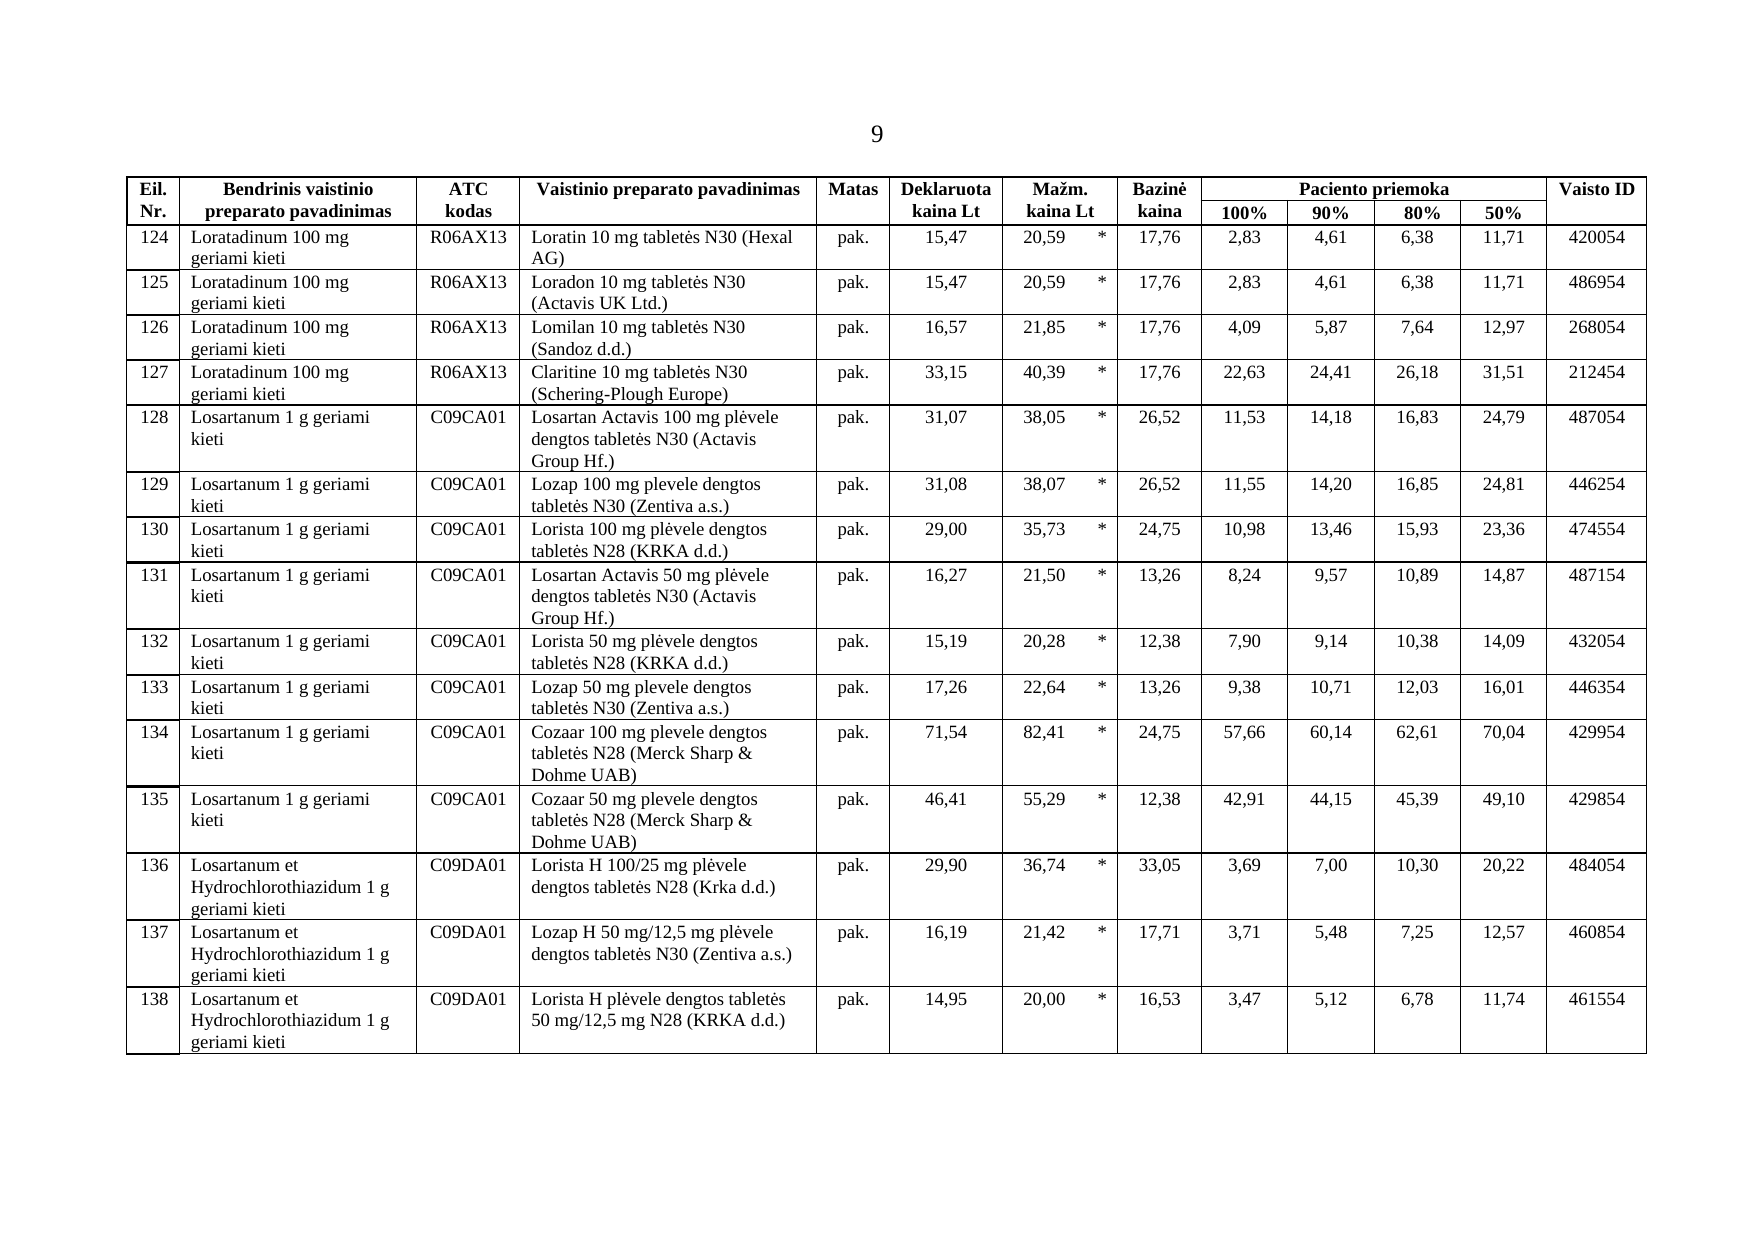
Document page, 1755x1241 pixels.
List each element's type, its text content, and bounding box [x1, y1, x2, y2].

table_cell Lorista 50 mg plėvele dengtos tabletės N28 (KRKA d.d.) [520, 629, 816, 673]
table_cell 128 [127, 406, 179, 471]
table_cell C09DA01 [417, 854, 519, 919]
table_cell 446354 [1547, 675, 1646, 719]
table_cell 129 [127, 473, 179, 516]
table_cell C09CA01 [417, 675, 519, 719]
table_cell 487154 [1547, 563, 1646, 628]
table_cell 22,64 [1003, 675, 1086, 719]
table_cell 12,57 [1461, 920, 1546, 986]
table_cell 474554 [1547, 517, 1646, 561]
table_cell 71,54 [890, 720, 1002, 785]
table_cell 6,38 [1375, 270, 1460, 314]
table_header Bendrinis vaistinio preparato pavadinimas [180, 178, 416, 223]
table_cell 11,74 [1461, 987, 1546, 1052]
table_cell 420054 [1547, 226, 1646, 269]
table_header Paciento priemoka [1202, 178, 1546, 200]
table_cell R06AX13 [417, 315, 519, 359]
table_cell 21,50 [1003, 563, 1086, 628]
table_cell 24,41 [1288, 360, 1374, 404]
table_cell 31,08 [890, 472, 1002, 516]
table_cell 14,09 [1461, 629, 1546, 673]
table_cell * [1086, 854, 1117, 919]
table_cell 487054 [1547, 406, 1646, 471]
table_cell 42,91 [1202, 786, 1287, 852]
table_cell * [1086, 360, 1117, 404]
table_cell Loratin 10 mg tabletės N30 (Hexal AG) [520, 226, 816, 269]
table_cell 38,05 [1003, 406, 1086, 471]
table_cell 55,29 [1003, 786, 1086, 852]
table_cell * [1086, 987, 1117, 1052]
table_cell pak. [817, 360, 889, 404]
table_cell 29,00 [890, 517, 1002, 561]
table_cell 135 [127, 788, 179, 852]
table_cell 20,59 [1003, 226, 1086, 269]
table_cell 10,38 [1375, 629, 1460, 673]
table_cell 15,93 [1375, 517, 1460, 561]
table_cell 11,53 [1202, 406, 1287, 471]
table_cell C09DA01 [417, 920, 519, 986]
table_cell pak. [817, 226, 889, 269]
table_cell Loratadinum 100 mg geriami kieti [180, 226, 416, 269]
table_cell Lozap H 50 mg/12,5 mg plėvele dengtos tabletės N30 (Zentiva a.s.) [520, 920, 816, 986]
table_cell 2,83 [1202, 270, 1287, 314]
table_header ATC kodas [417, 178, 519, 223]
table_cell * [1086, 517, 1117, 561]
table_cell pak. [817, 987, 889, 1052]
table_cell 125 [127, 271, 179, 314]
table_header Bazinė kaina Lt [1118, 178, 1201, 223]
table_cell pak. [817, 675, 889, 719]
table_cell Losartanum et Hydrochlorothiazidum 1 g geriami kieti [180, 920, 416, 986]
table_cell 7,00 [1288, 854, 1374, 919]
table_cell C09CA01 [417, 563, 519, 628]
table_cell Lozap 100 mg plevele dengtos tabletės N30 (Zentiva a.s.) [520, 472, 816, 516]
table_cell 45,39 [1375, 786, 1460, 852]
table_cell 46,41 [890, 786, 1002, 852]
table_cell 20,00 [1003, 987, 1086, 1052]
table_cell 23,36 [1461, 517, 1546, 561]
table_cell pak. [817, 472, 889, 516]
table_cell 82,41 [1003, 720, 1086, 785]
table_cell 62,61 [1375, 720, 1460, 785]
table_cell 429854 [1547, 786, 1646, 852]
table_cell C09CA01 [417, 629, 519, 673]
table_cell C09CA01 [417, 720, 519, 785]
table_cell 17,76 [1118, 315, 1201, 359]
table_cell 446254 [1547, 472, 1646, 516]
table_cell Loradon 10 mg tabletės N30 (Actavis UK Ltd.) [520, 270, 816, 314]
table_cell 8,24 [1202, 563, 1287, 628]
table_cell 10,30 [1375, 854, 1460, 919]
table_cell Losartanum 1 g geriami kieti [180, 629, 416, 673]
table_cell Claritine 10 mg tabletės N30 (Schering-Plough Europe) [520, 360, 816, 404]
table_cell R06AX13 [417, 226, 519, 269]
table_cell 4,61 [1288, 226, 1374, 269]
table_cell 461554 [1547, 987, 1646, 1052]
table_cell 17,26 [890, 675, 1002, 719]
table_cell 124 [127, 226, 179, 269]
table_cell 127 [127, 361, 179, 404]
table_cell C09CA01 [417, 472, 519, 516]
table_cell Losartanum et Hydrochlorothiazidum 1 g geriami kieti [180, 987, 416, 1052]
table_cell 16,19 [890, 920, 1002, 986]
table_cell 432054 [1547, 629, 1646, 673]
table_cell Losartanum et Hydrochlorothiazidum 1 g geriami kieti [180, 854, 416, 919]
table_cell 132 [127, 630, 179, 673]
table_cell 80% [1375, 201, 1460, 223]
table_header Eil. Nr. [128, 178, 179, 223]
table_cell * [1086, 720, 1117, 785]
table_cell * [1086, 315, 1117, 359]
table_cell 9,57 [1288, 563, 1374, 628]
table_cell 49,10 [1461, 786, 1546, 852]
table_cell 36,74 [1003, 854, 1086, 919]
table_cell Losartanum 1 g geriami kieti [180, 786, 416, 852]
table_cell Losartanum 1 g geriami kieti [180, 406, 416, 471]
table_cell 26,18 [1375, 360, 1460, 404]
table_cell 12,38 [1118, 629, 1201, 673]
table_cell 3,71 [1202, 920, 1287, 986]
table_cell 24,81 [1461, 472, 1546, 516]
table_header Matas [817, 178, 889, 223]
table_cell 133 [127, 676, 179, 719]
table_cell 31,51 [1461, 360, 1546, 404]
table_header Deklaruota kaina Lt [890, 178, 1002, 223]
table_cell 9,38 [1202, 675, 1287, 719]
table_cell 126 [127, 316, 179, 359]
table_cell Cozaar 100 mg plevele dengtos tabletės N28 (Merck Sharp & Dohme UAB) [520, 720, 816, 785]
table_cell Lomilan 10 mg tabletės N30 (Sandoz d.d.) [520, 315, 816, 359]
table_cell 14,18 [1288, 406, 1374, 471]
table_cell 16,53 [1118, 987, 1201, 1052]
table_cell pak. [817, 854, 889, 919]
table_cell 35,73 [1003, 517, 1086, 561]
table_cell 20,28 [1003, 629, 1086, 673]
table_cell 134 [127, 721, 179, 785]
table_cell 10,98 [1202, 517, 1287, 561]
table_cell 22,63 [1202, 360, 1287, 404]
table_cell 57,66 [1202, 720, 1287, 785]
table_cell Losartanum 1 g geriami kieti [180, 563, 416, 628]
table_cell Loratadinum 100 mg geriami kieti [180, 315, 416, 359]
table_cell 7,25 [1375, 920, 1460, 986]
table_cell 38,07 [1003, 472, 1086, 516]
table_cell 33,05 [1118, 854, 1201, 919]
table_cell 13,26 [1118, 563, 1201, 628]
table_cell 138 [127, 988, 179, 1052]
table_cell 136 [127, 854, 179, 919]
table_cell pak. [817, 517, 889, 561]
table_cell 15,19 [890, 629, 1002, 673]
table_cell 70,04 [1461, 720, 1546, 785]
table_cell R06AX13 [417, 360, 519, 404]
table_cell 12,03 [1375, 675, 1460, 719]
table_cell Losartan Actavis 50 mg plėvele dengtos tabletės N30 (Actavis Group Hf.) [520, 563, 816, 628]
table_cell 3,69 [1202, 854, 1287, 919]
table_cell 16,83 [1375, 406, 1460, 471]
table_cell * [1086, 629, 1117, 673]
table_cell 131 [127, 564, 179, 628]
table_cell 17,76 [1118, 360, 1201, 404]
table_cell 21,85 [1003, 315, 1086, 359]
table_cell 460854 [1547, 920, 1646, 986]
table_cell 44,15 [1288, 786, 1374, 852]
table_cell 486954 [1547, 270, 1646, 314]
table_cell * [1086, 675, 1117, 719]
table_cell Lorista H 100/25 mg plėvele dengtos tabletės N28 (Krka d.d.) [520, 854, 816, 919]
table_cell 11,71 [1461, 270, 1546, 314]
table_cell 5,87 [1288, 315, 1374, 359]
table_cell 16,01 [1461, 675, 1546, 719]
table_cell 212454 [1547, 360, 1646, 404]
table_cell 20,59 [1003, 270, 1086, 314]
table_cell 14,87 [1461, 563, 1546, 628]
table_cell 24,79 [1461, 406, 1546, 471]
table_cell pak. [817, 629, 889, 673]
table_cell 21,42 [1003, 920, 1086, 986]
table_cell 16,27 [890, 563, 1002, 628]
table_cell 31,07 [890, 406, 1002, 471]
table_cell 5,12 [1288, 987, 1374, 1052]
table_cell 4,61 [1288, 270, 1374, 314]
table_cell 5,48 [1288, 920, 1374, 986]
table_cell 12,97 [1461, 315, 1546, 359]
table_cell 15,47 [890, 270, 1002, 314]
table_cell pak. [817, 920, 889, 986]
table_cell 13,26 [1118, 675, 1201, 719]
table_cell 4,09 [1202, 315, 1287, 359]
table_cell 6,78 [1375, 987, 1460, 1052]
table_header Vaistinio preparato pavadinimas [520, 178, 816, 223]
table_cell 33,15 [890, 360, 1002, 404]
table_cell 14,95 [890, 987, 1002, 1052]
table_cell Losartanum 1 g geriami kieti [180, 720, 416, 785]
table_cell 12,38 [1118, 786, 1201, 852]
table_cell 15,47 [890, 226, 1002, 269]
table_cell 3,47 [1202, 987, 1287, 1052]
table_cell 137 [127, 921, 179, 986]
table_cell * [1086, 226, 1117, 269]
table_cell 90% [1288, 201, 1374, 223]
table_cell 60,14 [1288, 720, 1374, 785]
table_cell 17,76 [1118, 270, 1201, 314]
table_cell 11,55 [1202, 472, 1287, 516]
table_cell 484054 [1547, 854, 1646, 919]
table_cell Losartan Actavis 100 mg plėvele dengtos tabletės N30 (Actavis Group Hf.) [520, 406, 816, 471]
table_cell Loratadinum 100 mg geriami kieti [180, 270, 416, 314]
table_cell 40,39 [1003, 360, 1086, 404]
table_cell pak. [817, 786, 889, 852]
table_cell 26,52 [1118, 406, 1201, 471]
table_cell 9,14 [1288, 629, 1374, 673]
table_cell 2,83 [1202, 226, 1287, 269]
table_cell 50% [1461, 201, 1546, 223]
table_header Vaisto ID [1547, 178, 1646, 223]
table_cell 6,38 [1375, 226, 1460, 269]
table_cell * [1086, 920, 1117, 986]
table_cell 24,75 [1118, 517, 1201, 561]
table_cell Losartanum 1 g geriami kieti [180, 472, 416, 516]
table_cell Losartanum 1 g geriami kieti [180, 517, 416, 561]
table_cell * [1086, 563, 1117, 628]
table_cell Cozaar 50 mg plevele dengtos tabletės N28 (Merck Sharp & Dohme UAB) [520, 786, 816, 852]
table_cell 7,90 [1202, 629, 1287, 673]
table_cell C09CA01 [417, 517, 519, 561]
table_cell Losartanum 1 g geriami kieti [180, 675, 416, 719]
table_cell C09DA01 [417, 987, 519, 1052]
table_cell 10,89 [1375, 563, 1460, 628]
table_cell * [1086, 270, 1117, 314]
table_cell Lorista H plėvele dengtos tabletės 50 mg/12,5 mg N28 (KRKA d.d.) [520, 987, 816, 1052]
table_cell 130 [127, 518, 179, 561]
table_cell C09CA01 [417, 786, 519, 852]
table_cell Loratadinum 100 mg geriami kieti [180, 360, 416, 404]
table_cell pak. [817, 315, 889, 359]
table_cell 20,22 [1461, 854, 1546, 919]
table_cell 7,64 [1375, 315, 1460, 359]
table_cell Lorista 100 mg plėvele dengtos tabletės N28 (KRKA d.d.) [520, 517, 816, 561]
table_cell 17,76 [1118, 226, 1201, 269]
table_cell 16,57 [890, 315, 1002, 359]
table_cell pak. [817, 270, 889, 314]
table_cell 429954 [1547, 720, 1646, 785]
table_cell 29,90 [890, 854, 1002, 919]
table_cell 26,52 [1118, 472, 1201, 516]
table_cell 10,71 [1288, 675, 1374, 719]
table_cell pak. [817, 406, 889, 471]
table_cell pak. [817, 720, 889, 785]
table_cell 17,71 [1118, 920, 1201, 986]
table_cell 14,20 [1288, 472, 1374, 516]
table_cell * [1086, 472, 1117, 516]
table_cell Lozap 50 mg plevele dengtos tabletės N30 (Zentiva a.s.) [520, 675, 816, 719]
table_cell * [1086, 786, 1117, 852]
table_cell * [1086, 406, 1117, 471]
table_cell 16,85 [1375, 472, 1460, 516]
table_cell pak. [817, 563, 889, 628]
table_cell C09CA01 [417, 406, 519, 471]
table_header Mažm. kaina Lt [1003, 178, 1117, 223]
table_cell 100% [1202, 201, 1287, 223]
table_cell 24,75 [1118, 720, 1201, 785]
table_cell 11,71 [1461, 226, 1546, 269]
table_cell 268054 [1547, 315, 1646, 359]
table_cell 13,46 [1288, 517, 1374, 561]
table_cell R06AX13 [417, 270, 519, 314]
